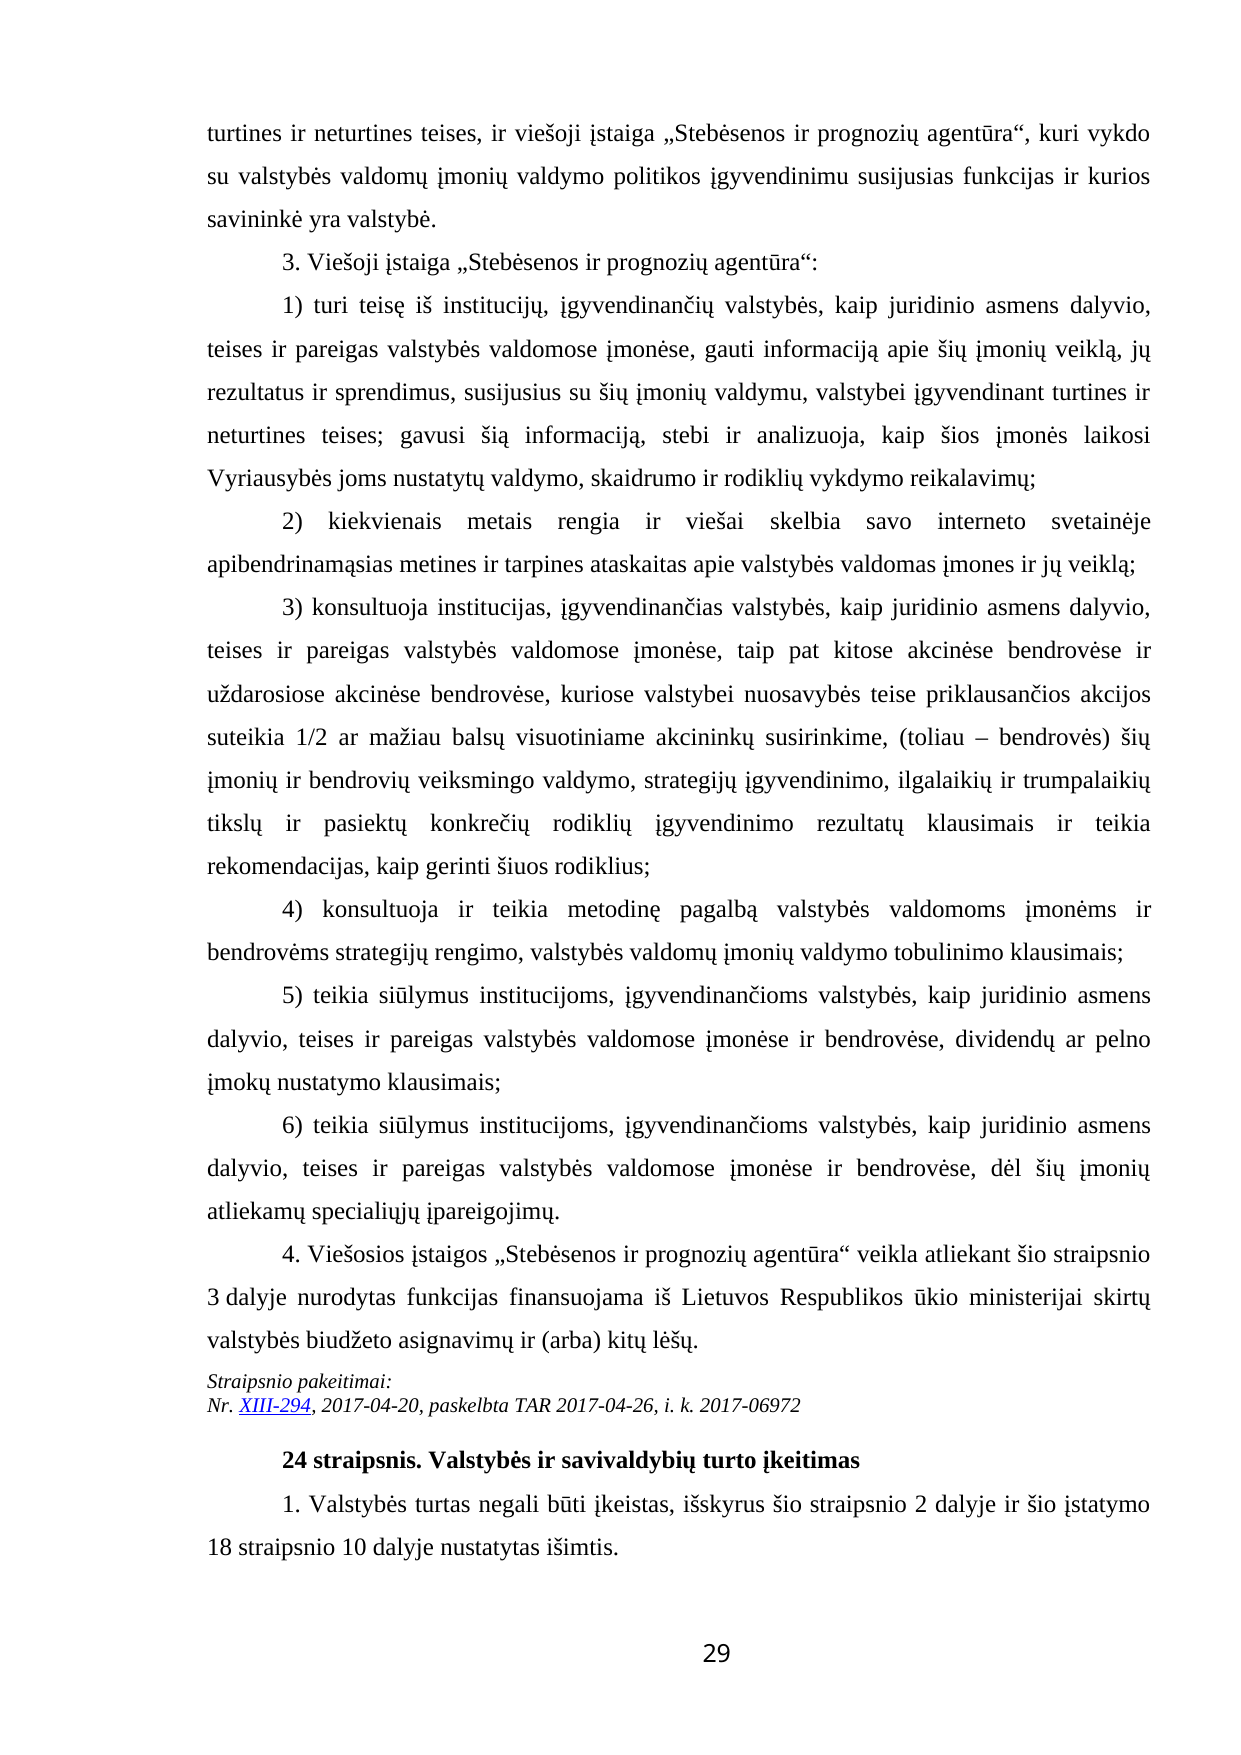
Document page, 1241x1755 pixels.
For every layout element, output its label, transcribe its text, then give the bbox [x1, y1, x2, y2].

text Nr. XIII-294, 2017-04-20, paskelbta TAR 2017-04-26, i. k. 2017-06972 [207, 1393, 1152, 1417]
text 1) turi teisę iš institucijų, įgyvendinančių valstybės, kaip juridinio asmens dalyvio, teises ir pareigas valstybės valdomose įmonėse, gauti informaciją apie šių įmonių veiklą, jų rezultatus ir sprendimus, susijusius su šių įmonių valdymu, valstybei įgyvendinant turtines ir neturtines teises; gavusi šią informaciją, stebi ir analizuoja, kaip šios įmonės laikosi Vyriausybės joms nustatytų valdymo, skaidrumo ir rodiklių vykdymo reikalavimų; [207, 291, 1152, 492]
text 2) kiekvienais metais rengia ir viešai skelbia savo interneto svetainėje apibendrinamąsias metines ir tarpines ataskaitas apie valstybės valdomas įmones ir jų veiklą; [207, 506, 1152, 578]
text 5) teikia siūlymus institucijoms, įgyvendinančioms valstybės, kaip juridinio asmens dalyvio, teises ir pareigas valstybės valdomose įmonėse ir bendrovėse, dividendų ar pelno įmokų nustatymo klausimais; [207, 981, 1152, 1096]
text 3. Viešoji įstaiga „Stebėsenos ir prognozių agentūra“: [207, 247, 1152, 276]
text Straipsnio pakeitimai: [207, 1369, 1152, 1393]
text 4) konsultuoja ir teikia metodinę pagalbą valstybės valdomoms įmonėms ir bendrovėms strategijų rengimo, valstybės valdomų įmonių valdymo tobulinimo klausimais; [207, 894, 1152, 966]
text 4. Viešosios įstaigos „Stebėsenos ir prognozių agentūra“ veikla atliekant šio straipsnio 3 dalyje nurodytas funkcijas finansuojama iš Lietuvos Respublikos ūkio ministerijai skirtų valstybės biudžeto asignavimų ir (arba) kitų lėšų. [207, 1239, 1152, 1354]
text turtines ir neturtines teises, ir viešoji įstaiga „Stebėsenos ir prognozių agentūra“, kuri vykdo su valstybės valdomų įmonių valdymo politikos įgyvendinimu susijusias funkcijas ir kurios savininkė yra valstybė. [207, 118, 1152, 233]
text 3) konsultuoja institucijas, įgyvendinančias valstybės, kaip juridinio asmens dalyvio, teises ir pareigas valstybės valdomose įmonėse, taip pat kitose akcinėse bendrovėse ir uždarosiose akcinėse bendrovėse, kuriose valstybei nuosavybės teise priklausančios akcijos suteikia 1/2 ar mažiau balsų visuotiniame akcininkų susirinkime, (toliau – bendrovės) šių įmonių ir bendrovių veiksmingo valdymo, strategijų įgyvendinimo, ilgalaikių ir trumpalaikių tikslų ir pasiektų konkrečių rodiklių įgyvendinimo rezultatų klausimais ir teikia rekomendacijas, kaip gerinti šiuos rodiklius; [207, 592, 1152, 880]
text 24 straipsnis. Valstybės ir savivaldybių turto įkeitimas [207, 1446, 1152, 1474]
text 1. Valstybės turtas negali būti įkeistas, išskyrus šio straipsnio 2 dalyje ir šio įstatymo 18 straipsnio 10 dalyje nustatytas išimtis. [207, 1489, 1152, 1561]
text 6) teikia siūlymus institucijoms, įgyvendinančioms valstybės, kaip juridinio asmens dalyvio, teises ir pareigas valstybės valdomose įmonėse ir bendrovėse, dėl šių įmonių atliekamų specialiųjų įpareigojimų. [207, 1110, 1152, 1225]
